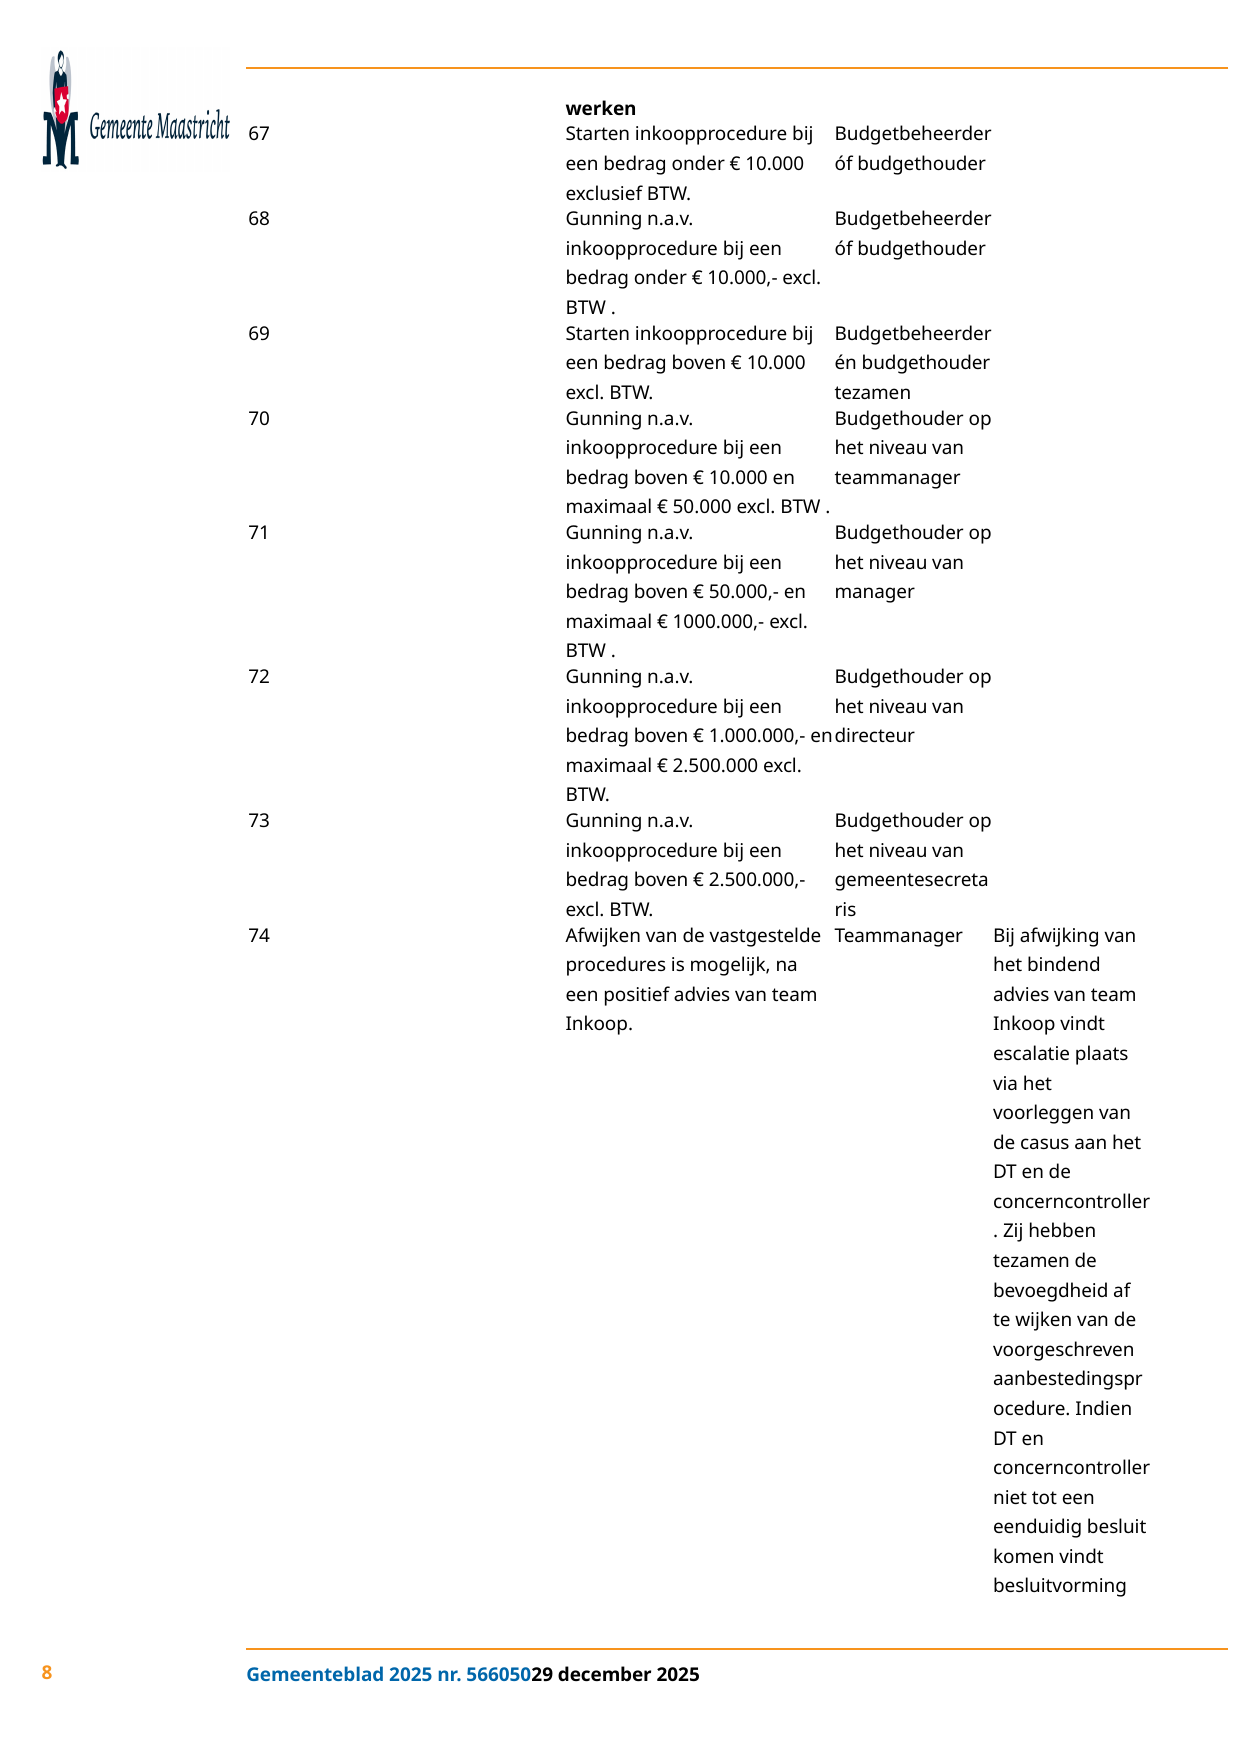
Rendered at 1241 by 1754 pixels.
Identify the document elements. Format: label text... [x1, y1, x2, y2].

table_cell 73 [248, 808, 407, 922]
table_cell Budgetbeheerder én budgethouder tezamen [834, 320, 993, 405]
table_cell werken [565, 95, 834, 121]
table_cell [407, 519, 565, 663]
table_cell Bij afwijking van het bindend advies van team Inkoop vindt escalatie plaats via het voorleggen van de casus aan het DT en de concerncontroller. Zij hebben tezamen de bevoegdheid af te wijken van de voorgeschreven aanbestedingsprocedure. Indien DT en concerncontroller niet tot een eenduidig besluit komen vindt besluitvorming [993, 922, 1152, 1598]
table_cell [993, 663, 1152, 807]
table_cell 70 [248, 405, 407, 519]
table_cell [407, 121, 565, 205]
table_cell [834, 95, 993, 121]
table_cell 72 [248, 663, 407, 807]
table_cell [407, 320, 565, 405]
table_cell Gunning n.a.v. inkoopprocedure bij een bedrag boven € 1.000.000,- en maximaal € 2.500.000 excl. BTW. [565, 663, 834, 807]
table_cell Budgethouder op het niveau van gemeentesecretaris [834, 808, 993, 922]
table_cell [248, 95, 565, 121]
table_cell [407, 663, 565, 807]
table_cell Budgetbeheerder óf budgethouder [834, 121, 993, 205]
table_cell Afwijken van de vastgestelde procedures is mogelijk, na een positief advies van team Inkoop. [565, 922, 834, 1598]
table_cell [993, 519, 1152, 663]
table_cell Teammanager [834, 922, 993, 1598]
table_cell 74 [248, 922, 407, 1598]
table_cell Starten inkoopprocedure bij een bedrag onder € 10.000 exclusief BTW. [565, 121, 834, 205]
table_cell Gunning n.a.v. inkoopprocedure bij een bedrag boven € 10.000 en maximaal € 50.000 excl. BTW . [565, 405, 834, 519]
table_cell Gunning n.a.v. inkoopprocedure bij een bedrag boven € 50.000,- en maximaal € 1000.000,- excl. BTW . [565, 519, 834, 663]
table_cell Gunning n.a.v. inkoopprocedure bij een bedrag onder € 10.000,- excl. BTW . [565, 205, 834, 320]
table_cell 71 [248, 519, 407, 663]
table_cell [993, 405, 1152, 519]
table_cell [407, 808, 565, 922]
table_cell Budgethouder op het niveau van directeur [834, 663, 993, 807]
table_cell [993, 320, 1152, 405]
table_cell 67 [248, 121, 407, 205]
table_cell Gunning n.a.v. inkoopprocedure bij een bedrag boven € 2.500.000,- excl. BTW. [565, 808, 834, 922]
table_cell [407, 922, 565, 1598]
picture [41, 47, 231, 172]
table_cell 68 [248, 205, 407, 320]
table_cell [407, 205, 565, 320]
table_cell [407, 405, 565, 519]
table_cell [993, 205, 1152, 320]
table_cell Budgethouder op het niveau van teammanager [834, 405, 993, 519]
table_cell Budgethouder op het niveau van manager [834, 519, 993, 663]
table_cell 69 [248, 320, 407, 405]
table_cell [993, 95, 1152, 121]
table_cell Budgetbeheerder óf budgethouder [834, 205, 993, 320]
table_cell [993, 121, 1152, 205]
table_cell Starten inkoopprocedure bij een bedrag boven € 10.000 excl. BTW. [565, 320, 834, 405]
table_cell [993, 808, 1152, 922]
